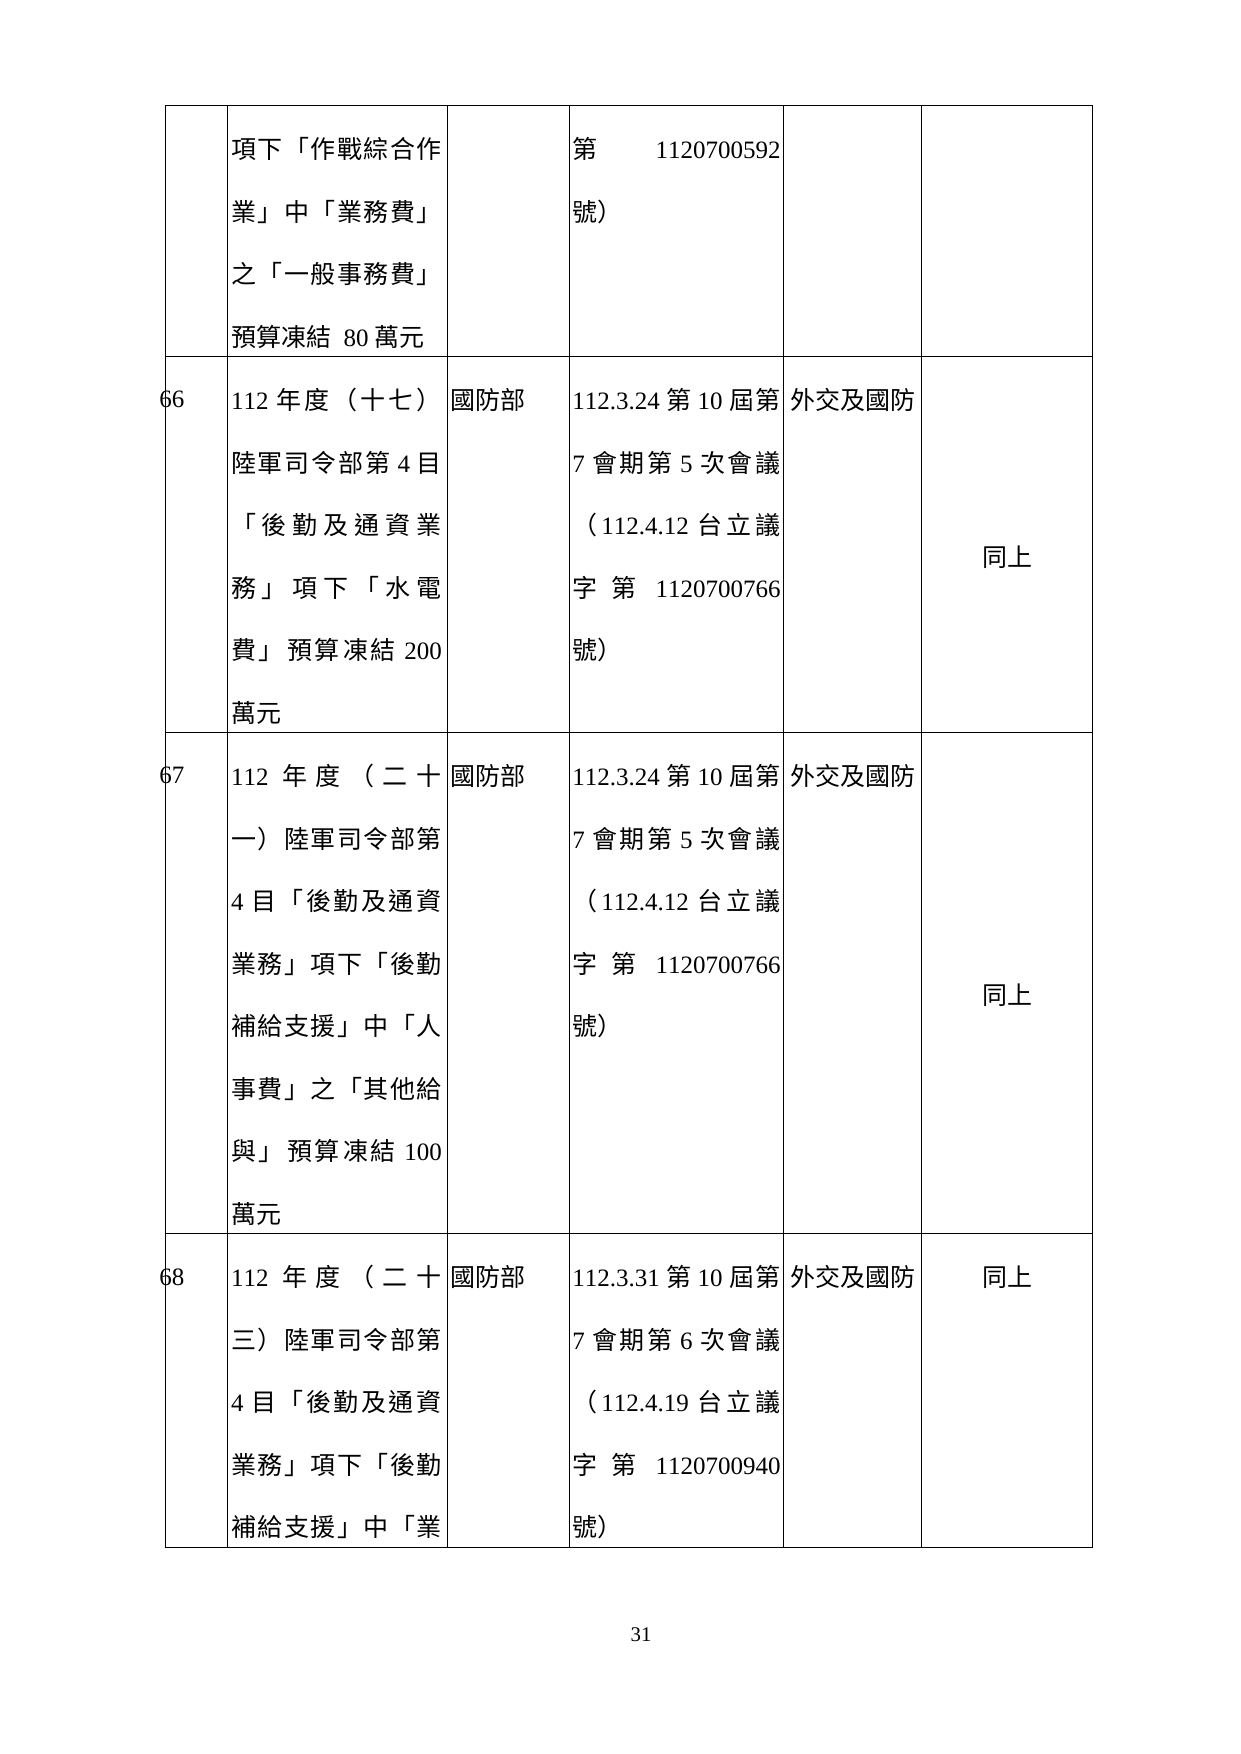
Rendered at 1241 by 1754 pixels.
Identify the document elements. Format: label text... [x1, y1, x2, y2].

table_cell 第1120700592號） [570, 106, 783, 356]
table_cell 112.3.24第10屆第7會期第5次會議（112.4.12台立議字第1120700766號） [570, 733, 783, 1233]
table_cell 項下「作戰綜合作業」中「業務費」之「一般事務費」預算凍結 80 萬元 [228, 106, 447, 356]
table_cell 112年度（十七）陸軍司令部第4目「後勤及通資業務」項下「水電費」預算凍結200萬元 [228, 357, 447, 732]
table_cell 112年度（二十一）陸軍司令部第4目「後勤及通資業務」項下「後勤補給支援」中「人事費」之「其他給與」預算凍結100萬元 [228, 733, 447, 1233]
table_cell [166, 357, 227, 732]
table_cell 同上 [922, 733, 1092, 1233]
table_cell 112.3.24第10屆第7會期第5次會議（112.4.12台立議字第1120700766號） [570, 357, 783, 732]
table_cell 同上 [922, 357, 1092, 732]
table_cell 外交及國防 [784, 1234, 921, 1547]
table_cell 國防部 [448, 357, 569, 732]
table_cell 112年度（二十三）陸軍司令部第4目「後勤及通資業務」項下「後勤補給支援」中「業 [228, 1234, 447, 1547]
table_cell [448, 106, 569, 356]
table_cell [166, 106, 227, 356]
table_cell 112.3.31第10屆第7會期第6次會議（112.4.19台立議字第1120700940號） [570, 1234, 783, 1547]
table_cell 外交及國防 [784, 357, 921, 732]
table_cell 國防部 [448, 1234, 569, 1547]
table_cell [166, 1234, 227, 1547]
table_cell 外交及國防 [784, 733, 921, 1233]
table_cell [784, 106, 921, 356]
table_cell 國防部 [448, 733, 569, 1233]
table_cell 同上 [922, 1234, 1092, 1547]
table_cell [166, 733, 227, 1233]
table_cell [922, 106, 1092, 356]
